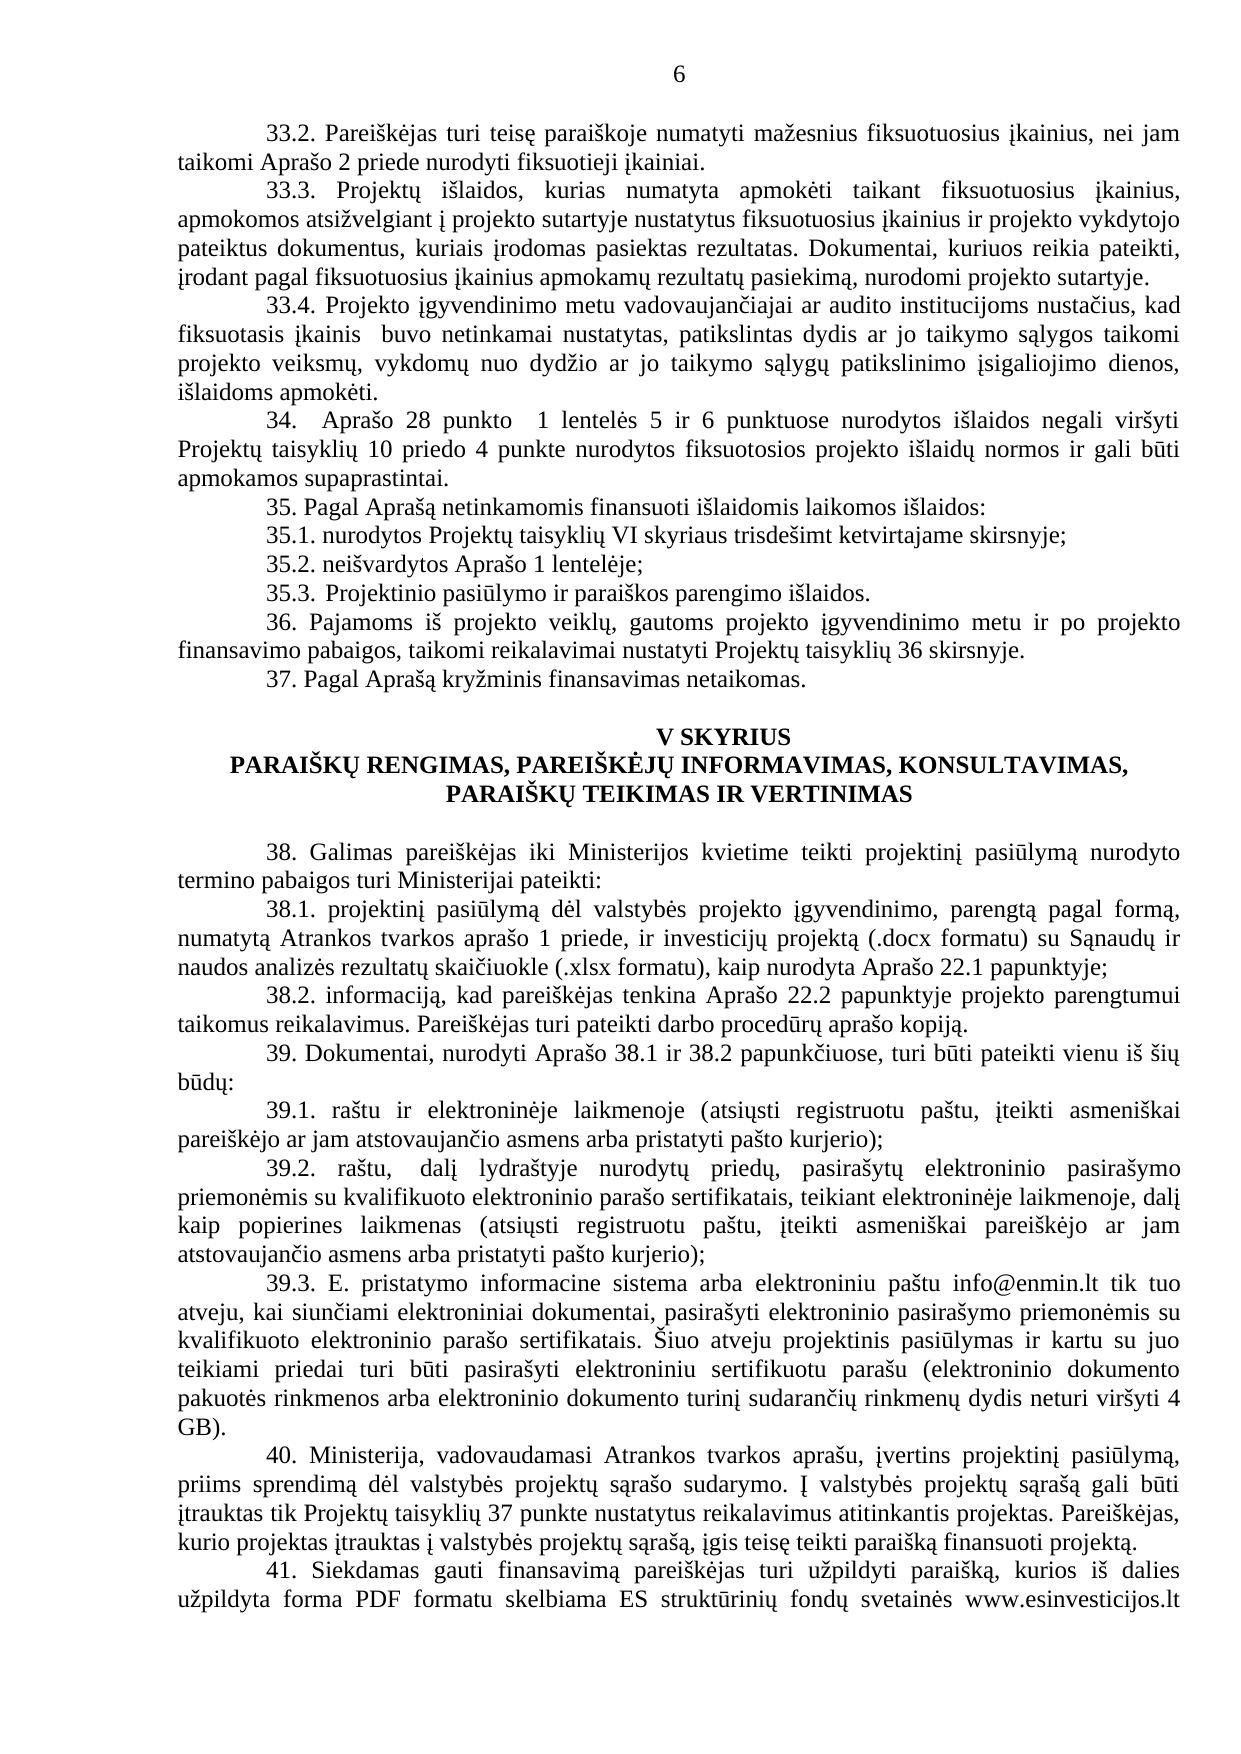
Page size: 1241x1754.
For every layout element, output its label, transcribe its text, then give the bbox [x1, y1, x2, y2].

text 39.1. raštu ir elektroninėje laikmenoje (atsiųsti registruotu paštu, įteikti asmeniškai pareiškėjo ar jam atstovaujančio asmens arba pristatyti pašto kurjerio); [177, 1096, 1181, 1153]
text 40. Ministerija, vadovaudamasi Atrankos tvarkos aprašu, įvertins projektinį pasiūlymą, priims sprendimą dėl valstybės projektų sąrašo sudarymo. Į valstybės projektų sąrašą gali būti įtrauktas tik Projektų taisyklių 37 punkte nustatytus reikalavimus atitinkantis projektas. Pareiškėjas, kurio projektas įtrauktas į valstybės projektų sąrašą, įgis teisę teikti paraišką finansuoti projektą. [177, 1441, 1181, 1556]
text 38.2. informaciją, kad pareiškėjas tenkina Aprašo 22.2 papunktyje projekto parengtumui taikomus reikalavimus. Pareiškėjas turi pateikti darbo procedūrų aprašo kopiją. [177, 981, 1181, 1038]
text 39.2. raštu, dalį lydraštyje nurodytų priedų, pasirašytų elektroninio pasirašymo priemonėmis su kvalifikuoto elektroninio parašo sertifikatais, teikiant elektroninėje laikmenoje, dalį kaip popierines laikmenas (atsiųsti registruotu paštu, įteikti asmeniškai pareiškėjo ar jam atstovaujančio asmens arba pristatyti pašto kurjerio); [177, 1153, 1181, 1268]
text 39.3. E. pristatymo informacine sistema arba elektroniniu paštu info@enmin.lt tik tuo atveju, kai siunčiami elektroniniai dokumentai, pasirašyti elektroninio pasirašymo priemonėmis su kvalifikuoto elektroninio parašo sertifikatais. Šiuo atveju projektinis pasiūlymas ir kartu su juo teikiami priedai turi būti pasirašyti elektroniniu sertifikuotu parašu (elektroninio dokumento pakuotės rinkmenos arba elektroninio dokumento turinį sudarančių rinkmenų dydis neturi viršyti 4 GB). [177, 1268, 1181, 1441]
text 38.1. projektinį pasiūlymą dėl valstybės projekto įgyvendinimo, parengtą pagal formą, numatytą Atrankos tvarkos aprašo 1 priede, ir investicijų projektą (.docx formatu) su Sąnaudų ir naudos analizės rezultatų skaičiuokle (.xlsx formatu), kaip nurodyta Aprašo 22.1 papunktyje; [177, 894, 1181, 981]
text 37. Pagal Aprašą kryžminis finansavimas netaikomas. [266, 664, 1181, 693]
text 36. Pajamoms iš projekto veiklų, gautoms projekto įgyvendinimo metu ir po projekto finansavimo pabaigos, taikomi reikalavimai nustatyti Projektų taisyklių 36 skirsnyje. [177, 607, 1181, 664]
text 41. Siekdamas gauti finansavimą pareiškėjas turi užpildyti paraišką, kurios iš dalies užpildyta forma PDF formatu skelbiama ES struktūrinių fondų svetainės www.esinvesticijos.lt [177, 1556, 1181, 1613]
text 33.2. Pareiškėjas turi teisę paraiškoje numatyti mažesnius fiksuotuosius įkainius, nei jam taikomi Aprašo 2 priede nurodyti fiksuotieji įkainiai. [177, 118, 1181, 176]
text 35. Pagal Aprašą netinkamomis finansuoti išlaidomis laikomos išlaidos: [177, 492, 1181, 521]
text 35.2. neišvardytos Aprašo 1 lentelėje; [177, 549, 1181, 578]
text 34. Aprašo 28 punkto 1 lentelės 5 ir 6 punktuose nurodytos išlaidos negali viršyti Projektų taisyklių 10 priedo 4 punkte nurodytos fiksuotosios projekto išlaidų normos ir gali būti apmokamos supaprastintai. [177, 406, 1181, 492]
text 33.3. Projektų išlaidos, kurias numatyta apmokėti taikant fiksuotuosius įkainius, apmokomos atsižvelgiant į projekto sutartyje nustatytus fiksuotuosius įkainius ir projekto vykdytojo pateiktus dokumentus, kuriais įrodomas pasiektas rezultatas. Dokumentai, kuriuos reikia pateikti, įrodant pagal fiksuotuosius įkainius apmokamų rezultatų pasiekimą, nurodomi projekto sutartyje. [177, 176, 1181, 291]
text 35.3. Projektinio pasiūlymo ir paraiškos parengimo išlaidos. [177, 578, 1181, 607]
text 33.4. Projekto įgyvendinimo metu vadovaujančiajai ar audito institucijoms nustačius, kad fiksuotasis įkainis buvo netinkamai nustatytas, patikslintas dydis ar jo taikymo sąlygos taikomi projekto veiksmų, vykdomų nuo dydžio ar jo taikymo sąlygų patikslinimo įsigaliojimo dienos, išlaidoms apmokėti. [177, 291, 1181, 406]
text V SKYRIUS [177, 722, 1181, 751]
text 39. Dokumentai, nurodyti Aprašo 38.1 ir 38.2 papunkčiuose, turi būti pateikti vienu iš šių būdų: [177, 1038, 1181, 1096]
text 35.1. nurodytos Projektų taisyklių VI skyriaus trisdešimt ketvirtajame skirsnyje; [177, 521, 1181, 549]
text 38. Galimas pareiškėjas iki Ministerijos kvietime teikti projektinį pasiūlymą nurodyto termino pabaigos turi Ministerijai pateikti: [177, 837, 1181, 894]
text PARAIŠKŲ RENGIMAS, PAREIŠKĖJŲ INFORMAVIMAS, KONSULTAVIMAS, PARAIŠKŲ TEIKIMAS IR VERTINIMAS [177, 751, 1181, 808]
